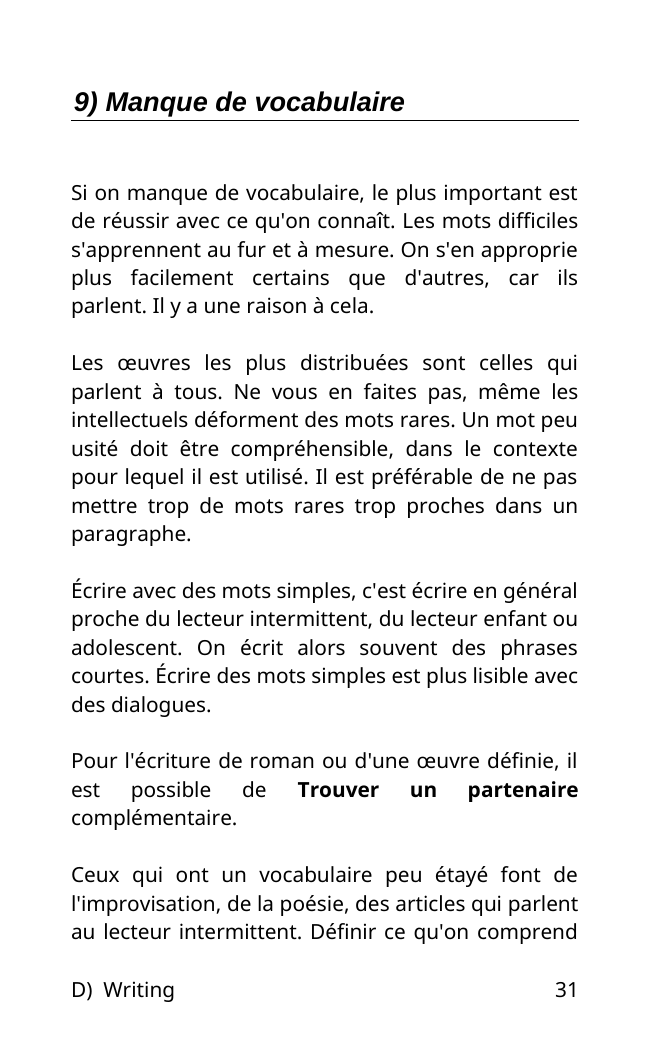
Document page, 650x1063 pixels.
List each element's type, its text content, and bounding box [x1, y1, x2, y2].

text Écrire avec des mots simples, c'est écrire en général proche du lecteur intermittent, du lecteur enfant ou adolescent. On écrit alors souvent des phrases courtes. Écrire des mots simples est plus lisible avec des dialogues. [71, 576, 579, 718]
subtitle Manque de vocabulaire [71, 84, 579, 120]
text Pour l'écriture de roman ou d'une œuvre définie, il est possible de Trouver un partenaire complémentaire. [71, 747, 579, 832]
text Ceux qui ont un vocabulaire peu étayé font de l'improvisation, de la poésie, des articles qui parlent au lecteur intermittent. Définir ce qu'on comprend [71, 860, 579, 946]
text Si on manque de vocabulaire, le plus important est de réussir avec ce qu'on connaît. Les mots difficiles s'apprennent au fur et à mesure. On s'en approprie plus facilement certains que d'autres, car ils parlent. Il y a une raison à cela. [71, 178, 579, 320]
text Les œuvres les plus distribuées sont celles qui parlent à tous. Ne vous en faites pas, même les intellectuels déforment des mots rares. Un mot peu usité doit être compréhensible, dans le contexte pour lequel il est utilisé. Il est préférable de ne pas mettre trop de mots rares trop proches dans un paragraphe. [71, 348, 579, 548]
